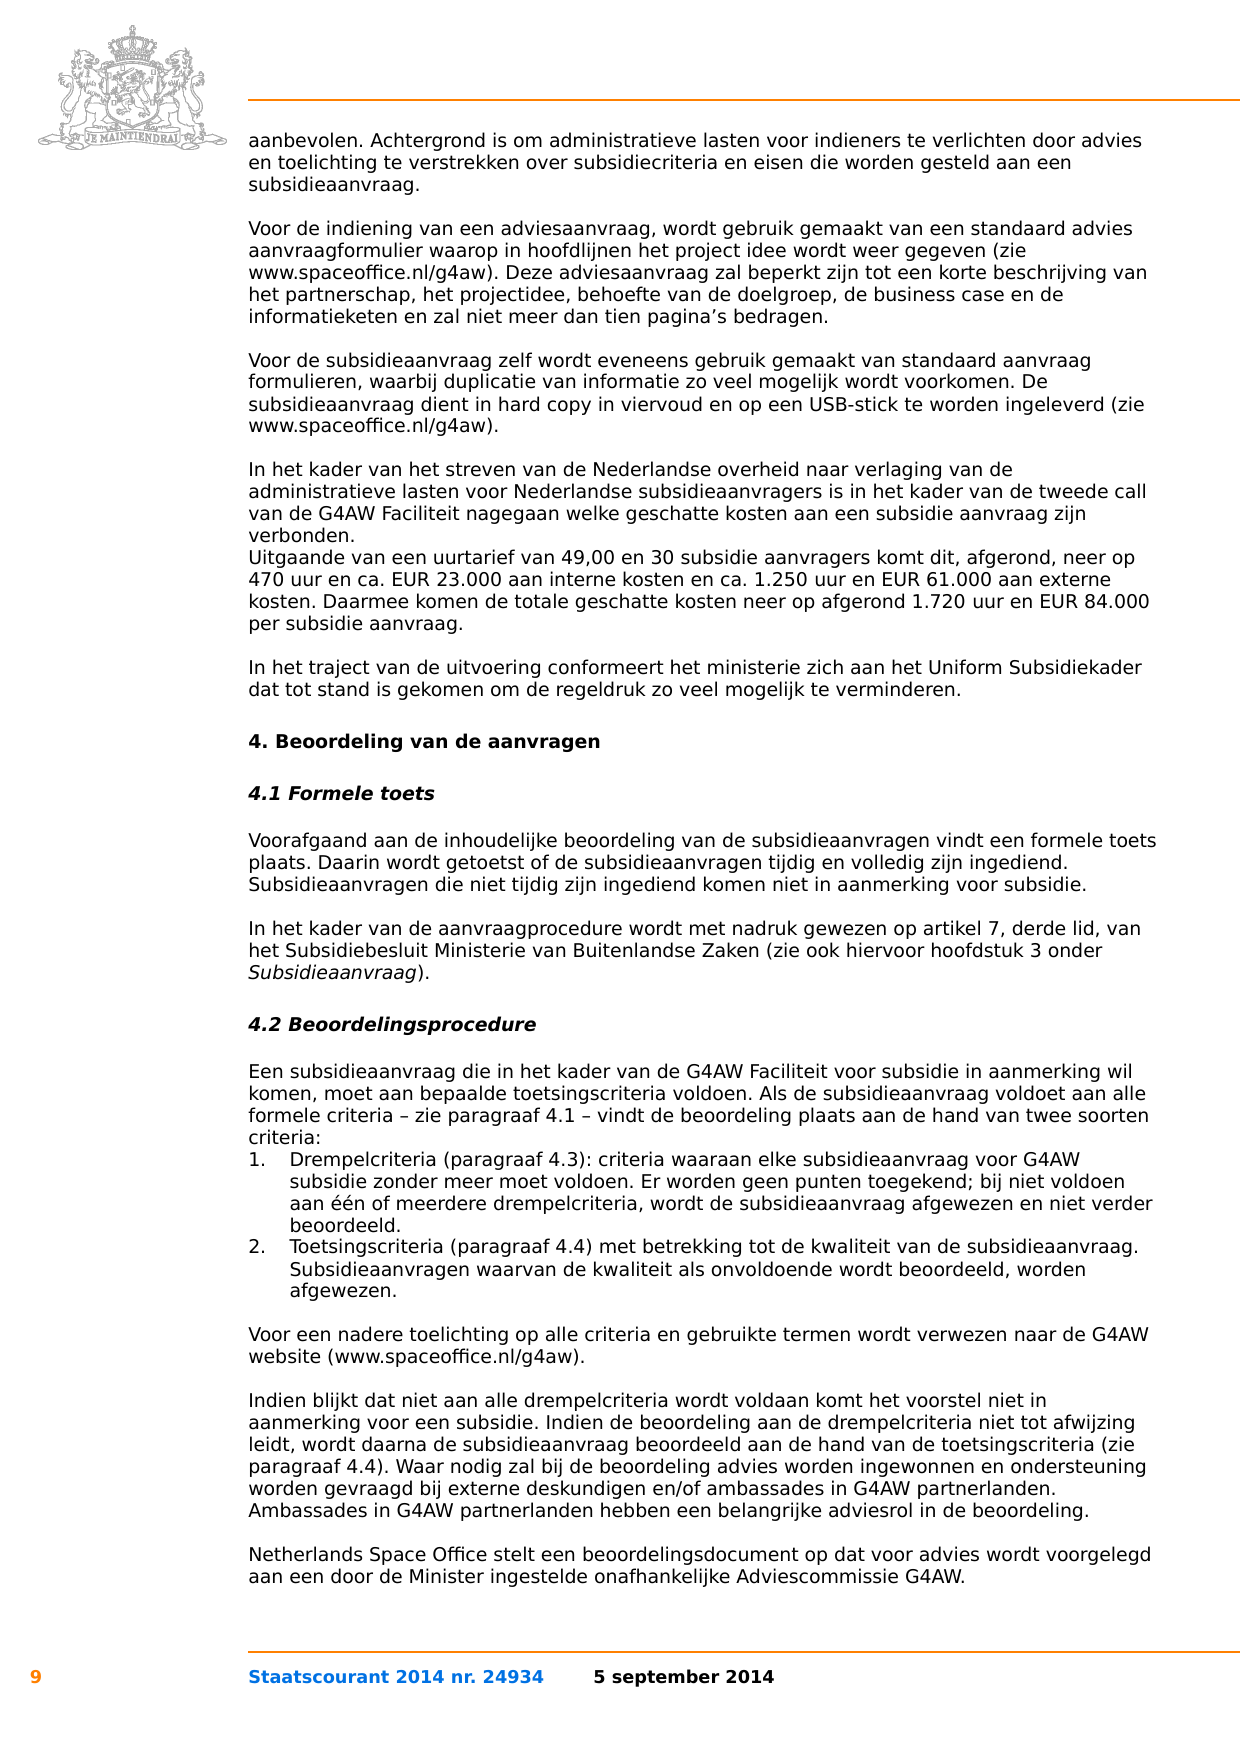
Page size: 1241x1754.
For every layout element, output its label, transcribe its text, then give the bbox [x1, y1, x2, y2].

text Voor de subsidieaanvraag zelf wordt eveneens gebruik gemaakt van standaard aanvraag formulieren, waarbij duplicatie van informatie zo veel mogelijk wordt voorkomen. De subsidieaanvraag dient in hard copy in viervoud en op een USB-stick te worden ingeleverd (zie www.spaceoffice.nl/g4aw). [248, 349, 1163, 437]
text 2. Toetsingscriteria (paragraaf 4.4) met betrekking tot de kwaliteit van de subsidieaanvraag. Subsidieaanvragen waarvan de kwaliteit als onvoldoende wordt beoordeeld, worden afgewezen. [248, 1236, 1163, 1302]
picture [38, 25, 227, 150]
text In het kader van de aanvraagprocedure wordt met nadruk gewezen op artikel 7, derde lid, van het Subsidiebesluit Ministerie van Buitenlandse Zaken (zie ook hiervoor hoofdstuk 3 onder Subsidieaanvraag). [248, 918, 1163, 984]
text Voorafgaand aan de inhoudelijke beoordeling van de subsidieaanvragen vindt een formele toets plaats. Daarin wordt getoetst of de subsidieaanvragen tijdig en volledig zijn ingediend. Subsidieaanvragen die niet tijdig zijn ingediend komen niet in aanmerking voor subsidie. [248, 830, 1163, 896]
subtitle 4.1 Formele toets [248, 783, 1163, 805]
text Voor de indiening van een adviesaanvraag, wordt gebruik gemaakt van een standaard advies aanvraagformulier waarop in hoofdlijnen het project idee wordt weer gegeven (zie www.spaceoffice.nl/g4aw). Deze adviesaanvraag zal beperkt zijn tot een korte beschrijving van het partnerschap, het projectidee, behoefte van de doelgroep, de business case en de informatieketen en zal niet meer dan tien pagina’s bedragen. [248, 218, 1163, 328]
text aanbevolen. Achtergrond is om administratieve lasten voor indieners te verlichten door advies en toelichting te verstrekken over subsidiecriteria en eisen die worden gesteld aan een subsidieaanvraag. [248, 130, 1163, 196]
text Uitgaande van een uurtarief van 49,00 en 30 subsidie aanvragers komt dit, afgerond, neer op 470 uur en ca. EUR 23.000 aan interne kosten en ca. 1.250 uur en EUR 61.000 aan externe kosten. Daarmee komen de totale geschatte kosten neer op afgerond 1.720 uur en EUR 84.000 per subsidie aanvraag. [248, 547, 1163, 635]
text Netherlands Space Office stelt een beoordelingsdocument op dat voor advies wordt voorgelegd aan een door de Minister ingestelde onafhankelijke Adviescommissie G4AW. [248, 1544, 1163, 1588]
text Voor een nadere toelichting op alle criteria en gebruikte termen wordt verwezen naar de G4AW website (www.spaceoffice.nl/g4aw). [248, 1324, 1163, 1368]
text Indien blijkt dat niet aan alle drempelcriteria wordt voldaan komt het voorstel niet in aanmerking voor een subsidie. Indien de beoordeling aan de drempelcriteria niet tot afwijzing leidt, wordt daarna de subsidieaanvraag beoordeeld aan de hand van de toetsingscriteria (zie paragraaf 4.4). Waar nodig zal bij de beoordeling advies worden ingewonnen en ondersteuning worden gevraagd bij externe deskundigen en/of ambassades in G4AW partnerlanden. Ambassades in G4AW partnerlanden hebben een belangrijke adviesrol in de beoordeling. [248, 1390, 1163, 1522]
text In het kader van het streven van de Nederlandse overheid naar verlaging van de administratieve lasten voor Nederlandse subsidieaanvragers is in het kader van de tweede call van de G4AW Faciliteit nagegaan welke geschatte kosten aan een subsidie aanvraag zijn verbonden. [248, 459, 1163, 547]
subtitle 4.2 Beoordelingsprocedure [248, 1014, 1163, 1036]
text 1. Drempelcriteria (paragraaf 4.3): criteria waaraan elke subsidieaanvraag voor G4AW subsidie zonder meer moet voldoen. Er worden geen punten toegekend; bij niet voldoen aan één of meerdere drempelcriteria, wordt de subsidieaanvraag afgewezen en niet verder beoordeeld. [248, 1148, 1163, 1236]
text In het traject van de uitvoering conformeert het ministerie zich aan het Uniform Subsidiekader dat tot stand is gekomen om de regeldruk zo veel mogelijk te verminderen. [248, 657, 1163, 701]
text Een subsidieaanvraag die in het kader van de G4AW Faciliteit voor subsidie in aanmerking wil komen, moet aan bepaalde toetsingscriteria voldoen. Als de subsidieaanvraag voldoet aan alle formele criteria – zie paragraaf 4.1 – vindt de beoordeling plaats aan de hand van twee soorten criteria: [248, 1061, 1163, 1148]
subtitle 4. Beoordeling van de aanvragen [248, 731, 1163, 753]
